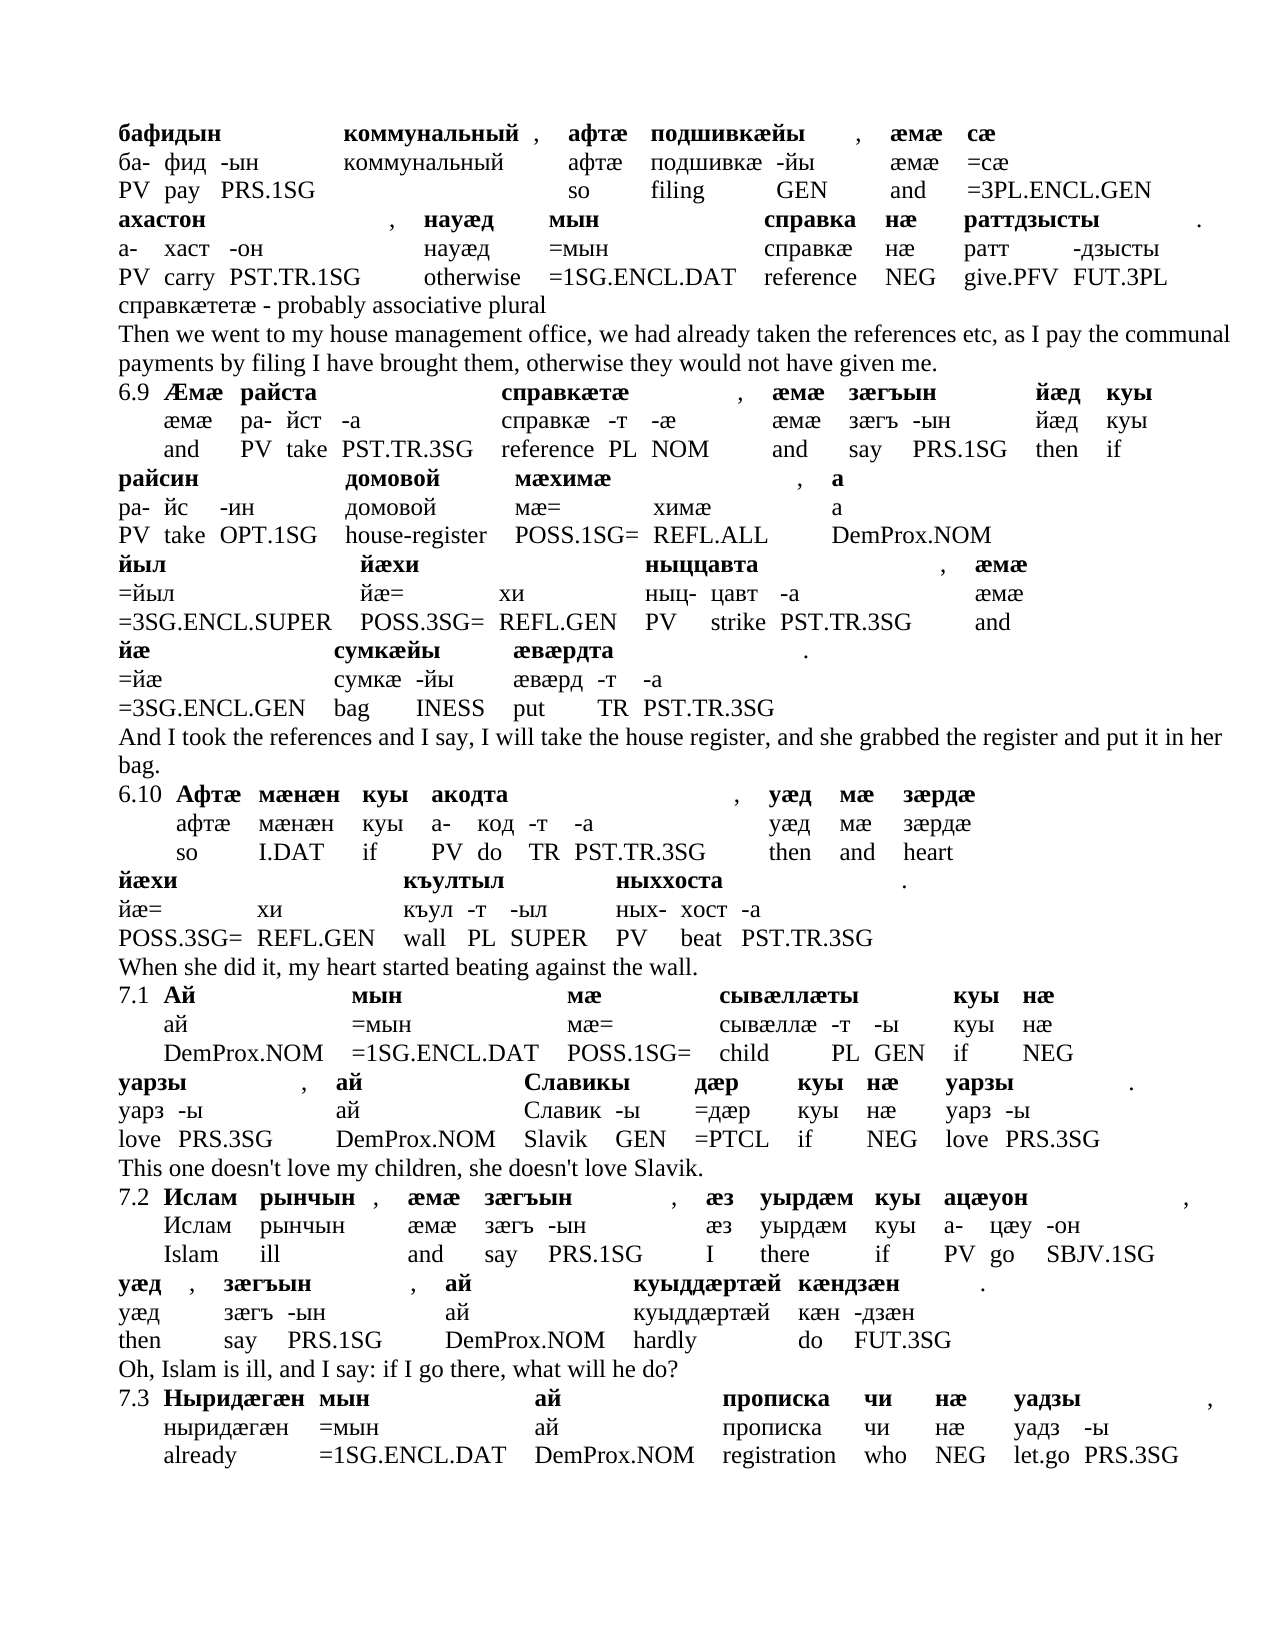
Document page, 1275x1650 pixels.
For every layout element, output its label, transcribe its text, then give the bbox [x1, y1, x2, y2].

text уæд [118, 1297, 161, 1326]
text OPT.1SG [219, 521, 317, 549]
text Славикы [524, 1067, 681, 1096]
text PRS.3SG [1005, 1124, 1101, 1153]
text нæ [866, 1067, 932, 1096]
text Æмæ [163, 377, 226, 406]
text нæ [885, 204, 950, 233]
text PV [240, 434, 272, 463]
text PV [431, 837, 463, 866]
text NEG [935, 1441, 986, 1469]
text сумкæ [333, 664, 402, 693]
text коммунальный [343, 118, 519, 147]
text love [118, 1124, 164, 1153]
text PL [831, 1038, 860, 1067]
text хаст [164, 233, 215, 262]
text -а [741, 894, 873, 923]
text =сæ [967, 147, 1152, 176]
text уæд [768, 779, 826, 808]
text мын [548, 204, 750, 233]
text =PTCL [694, 1124, 769, 1153]
text -ы [1005, 1096, 1101, 1124]
text -а [780, 578, 912, 607]
text do [477, 837, 514, 866]
text мын [319, 1383, 521, 1412]
text PST.TR.3SG [341, 434, 473, 463]
text give.PFV [964, 262, 1059, 291]
text =мын [548, 233, 736, 262]
text мæнæн [258, 808, 334, 837]
text райсин [118, 463, 331, 492]
text , [533, 118, 554, 147]
text науæд [424, 204, 535, 233]
text куы [1106, 377, 1161, 406]
text PV [118, 262, 150, 291]
text and [407, 1239, 457, 1268]
text сывæллæты [719, 981, 939, 1009]
text Oh, Islam is ill, and I say: if I go there, what will he do? [118, 1354, 1249, 1383]
text there [760, 1239, 847, 1268]
text æз [706, 1211, 732, 1239]
text справкæтетæ - probably associative plural [118, 291, 1249, 319]
text куы [362, 808, 403, 837]
text . [1196, 204, 1217, 233]
text а [831, 492, 992, 521]
text PV [118, 176, 150, 204]
text , [410, 1268, 431, 1297]
text æмæ [407, 1211, 457, 1239]
text -он [1046, 1211, 1155, 1239]
text ратт [964, 233, 1059, 262]
text PRS.3SG [1084, 1441, 1179, 1469]
text æвæрд [513, 664, 583, 693]
text Ныридæгæн [163, 1383, 305, 1412]
text чи [864, 1383, 921, 1412]
text house-register [345, 521, 487, 549]
text -ын [548, 1211, 643, 1239]
text -т [831, 1009, 860, 1038]
text , [855, 118, 876, 147]
text -ы [615, 1096, 667, 1124]
text а- [118, 233, 150, 262]
text раттдзысты [964, 204, 1182, 233]
text ай [445, 1268, 619, 1297]
text then [1035, 434, 1078, 463]
text , [1207, 1383, 1228, 1412]
text æмæ [890, 118, 953, 147]
text if [1106, 434, 1148, 463]
text PST.TR.3SG [574, 837, 706, 866]
text мæхимæ [514, 463, 783, 492]
text POSS.1SG= [567, 1038, 691, 1067]
text -т [597, 664, 629, 693]
text домовой [345, 492, 487, 521]
text -ин [219, 492, 317, 521]
text beat [680, 923, 727, 952]
text куы [874, 1182, 930, 1211]
text . [901, 866, 922, 894]
text нæ [885, 233, 936, 262]
text мæнæн [258, 779, 348, 808]
text REFL.ALL [653, 521, 769, 549]
text and [839, 837, 876, 866]
text коммунальный [343, 147, 504, 176]
text ба- [118, 147, 150, 176]
text . [1128, 1067, 1149, 1096]
text афтæ [568, 147, 623, 176]
text let.go [1014, 1441, 1070, 1469]
text куы [953, 1009, 994, 1038]
text SBJV.1SG [1046, 1239, 1155, 1268]
text PST.TR.3SG [780, 607, 912, 636]
text DemProx.NOM [163, 1038, 324, 1067]
text then [118, 1326, 161, 1354]
text , [301, 1067, 322, 1096]
text GEN [874, 1038, 925, 1067]
text æмæ [772, 377, 835, 406]
text child [719, 1038, 817, 1067]
text зæгъын [484, 1182, 657, 1211]
text æмæ [890, 147, 939, 176]
text -т [608, 406, 637, 434]
text 6.10 [118, 779, 162, 808]
text зæгъын [224, 1268, 396, 1297]
text 7.2 [118, 1182, 149, 1211]
text ай [534, 1383, 709, 1412]
text йæд [1035, 406, 1078, 434]
text -ын [287, 1297, 383, 1326]
text къул [403, 894, 453, 923]
text DemProx.NOM [445, 1326, 606, 1354]
text мæ= [514, 492, 639, 521]
text -а [574, 808, 706, 837]
text науæд [424, 233, 521, 262]
text æмæ [974, 549, 1038, 578]
text -йы [416, 664, 485, 693]
text PL [608, 434, 637, 463]
text акодта [431, 779, 720, 808]
text and [890, 176, 939, 204]
text ных- [616, 894, 667, 923]
text йс [164, 492, 206, 521]
text ныххоста [616, 866, 887, 894]
text мæ= [567, 1009, 691, 1038]
text love [945, 1124, 991, 1153]
text pay [164, 176, 207, 204]
text PRS.1SG [220, 176, 316, 204]
text REFL.GEN [257, 923, 375, 952]
text Ислам [163, 1211, 232, 1239]
text а- [431, 808, 463, 837]
text FUT.3SG [854, 1326, 952, 1354]
text PL [467, 923, 496, 952]
text а- [944, 1211, 976, 1239]
text йæд [1035, 377, 1092, 406]
text , [734, 779, 755, 808]
text INESS [416, 693, 485, 722]
text æмæ [407, 1182, 471, 1211]
text домовой [345, 463, 501, 492]
text -т [467, 894, 496, 923]
text йæхи [360, 549, 631, 578]
text уарз [118, 1096, 164, 1124]
text =дæр [694, 1096, 769, 1124]
text 7.1 [118, 981, 149, 1009]
text йæ= [360, 578, 485, 607]
text NEG [885, 262, 936, 291]
text нæ [935, 1383, 1000, 1412]
text уарзы [118, 1067, 287, 1096]
text PRS.1SG [912, 434, 1008, 463]
text so [176, 837, 231, 866]
text ай [163, 1009, 324, 1038]
text Ай [163, 981, 338, 1009]
text уæд [768, 808, 812, 837]
text PV [118, 521, 150, 549]
text This one doesn't love my children, she doesn't love Slavik. [118, 1153, 1249, 1182]
text who [864, 1441, 907, 1469]
text код [477, 808, 514, 837]
text TR [597, 693, 629, 722]
text райста [240, 377, 487, 406]
text -ын [220, 147, 316, 176]
text SUPER [510, 923, 588, 952]
text =1SG.ENCL.DAT [548, 262, 736, 291]
text сæ [967, 118, 1166, 147]
text =1SG.ENCL.DAT [351, 1038, 539, 1067]
text otherwise [424, 262, 521, 291]
text -йы [776, 147, 828, 176]
text прописка [722, 1412, 836, 1441]
text справкæ [501, 406, 594, 434]
text чи [864, 1412, 907, 1441]
text put [513, 693, 583, 722]
text справкæтæ [501, 377, 723, 406]
text подшивкæ [650, 147, 762, 176]
text -ы [874, 1009, 925, 1038]
text уырдæм [760, 1211, 847, 1239]
text if [362, 837, 403, 866]
text ра- [118, 492, 150, 521]
text зæрдæ [903, 808, 972, 837]
text подшивкæйы [650, 118, 841, 147]
text DemProx.NOM [831, 521, 992, 549]
text NEG [1022, 1038, 1074, 1067]
text wall [403, 923, 453, 952]
text , [797, 463, 818, 492]
text if [874, 1239, 916, 1268]
text , [737, 377, 758, 406]
text heart [903, 837, 972, 866]
text афтæ [568, 118, 637, 147]
text -дзысты [1073, 233, 1168, 262]
text куы [953, 981, 1008, 1009]
text , [671, 1182, 692, 1211]
text go [989, 1239, 1032, 1268]
text йыл [118, 549, 346, 578]
text уадз [1014, 1412, 1070, 1441]
text химæ [653, 492, 769, 521]
text мын [351, 981, 553, 1009]
text PST.TR.3SG [643, 693, 775, 722]
text æмæ [163, 406, 212, 434]
text куы [797, 1067, 853, 1096]
text And I took the references and I say, I will take the house register, and she grabbed the register and put it in her bag. [118, 722, 1249, 779]
text DemProx.NOM [336, 1124, 496, 1153]
text куыддæртæй [633, 1297, 770, 1326]
text When she did it, my heart started beating against the wall. [118, 952, 1249, 981]
text and [974, 607, 1024, 636]
text PRS.1SG [548, 1239, 643, 1268]
text , [1183, 1182, 1204, 1211]
text ра- [240, 406, 272, 434]
text . [803, 636, 824, 664]
text ill [259, 1239, 345, 1268]
text кæн [798, 1297, 840, 1326]
text , [940, 549, 961, 578]
text мæ [839, 808, 876, 837]
text уарзы [945, 1067, 1114, 1096]
text so [568, 176, 623, 204]
text PV [616, 923, 667, 952]
text =3PL.ENCL.GEN [967, 176, 1152, 204]
text GEN [776, 176, 828, 204]
text -а [341, 406, 473, 434]
text and [163, 434, 212, 463]
text ныридæгæн [163, 1412, 289, 1441]
text куыддæртæй [633, 1268, 784, 1297]
text I [706, 1239, 732, 1268]
text reference [501, 434, 594, 463]
text =мын [319, 1412, 507, 1441]
text æвæрдта [513, 636, 789, 664]
text рынчын [259, 1182, 359, 1211]
text зæгъын [849, 377, 1022, 406]
text куы [797, 1096, 839, 1124]
text сумкæйы [333, 636, 499, 664]
text NOM [651, 434, 709, 463]
text цавт [711, 578, 766, 607]
text registration [722, 1441, 836, 1469]
text уырдæм [760, 1182, 861, 1211]
text , [373, 1182, 394, 1211]
text нæ [935, 1412, 986, 1441]
text -ыл [510, 894, 588, 923]
text =мын [351, 1009, 539, 1038]
text POSS.3SG= [360, 607, 485, 636]
text hardly [633, 1326, 770, 1354]
text do [798, 1326, 840, 1354]
text -ы [1084, 1412, 1179, 1441]
text нæ [1022, 1009, 1074, 1038]
text , [389, 204, 410, 233]
text уарз [945, 1096, 991, 1124]
text =1SG.ENCL.DAT [319, 1441, 507, 1469]
text Then we went to my house management office, we had already taken the references etc, as I pay the communal payments by filing I have brought them, otherwise they would not have given me. [118, 319, 1249, 377]
text сывæллæ [719, 1009, 817, 1038]
text . [979, 1268, 1001, 1297]
text =3SG.ENCL.SUPER [118, 607, 332, 636]
text bag [333, 693, 402, 722]
text =йыл [118, 578, 332, 607]
text -ын [912, 406, 1008, 434]
text TR [528, 837, 560, 866]
text зæрдæ [903, 779, 986, 808]
text if [797, 1124, 839, 1153]
text куы [1106, 406, 1148, 434]
text зæгъ [849, 406, 899, 434]
text ахастон [118, 204, 375, 233]
text нæ [866, 1096, 918, 1124]
text дæр [694, 1067, 783, 1096]
text reference [764, 262, 857, 291]
text Афтæ [176, 779, 244, 808]
text справкæ [764, 233, 857, 262]
text зæгъ [484, 1211, 534, 1239]
text мæ [839, 779, 889, 808]
text хост [680, 894, 727, 923]
text куы [874, 1211, 916, 1239]
text къултыл [403, 866, 602, 894]
text carry [164, 262, 215, 291]
text æмæ [974, 578, 1024, 607]
text then [768, 837, 812, 866]
text POSS.1SG= [514, 521, 639, 549]
text PRS.3SG [178, 1124, 273, 1153]
text PST.TR.3SG [741, 923, 873, 952]
text FUT.3PL [1073, 262, 1168, 291]
text справка [764, 204, 871, 233]
text PV [645, 607, 697, 636]
text =йæ [118, 664, 306, 693]
text æмæ [772, 406, 821, 434]
text -т [528, 808, 560, 837]
text I.DAT [258, 837, 334, 866]
text -дзæн [854, 1297, 952, 1326]
text фид [164, 147, 207, 176]
text POSS.3SG= [118, 923, 243, 952]
text йæхи [118, 866, 389, 894]
text а [831, 463, 1006, 492]
text зæгъ [224, 1297, 273, 1326]
text GEN [615, 1124, 667, 1153]
text мæ [567, 981, 705, 1009]
text ацæуон [944, 1182, 1169, 1211]
text filing [650, 176, 762, 204]
text already [163, 1441, 289, 1469]
text PST.TR.1SG [229, 262, 361, 291]
text ныццавта [645, 549, 926, 578]
text if [953, 1038, 994, 1067]
text йст [286, 406, 328, 434]
text уæд [118, 1268, 175, 1297]
text -он [229, 233, 361, 262]
text куы [362, 779, 417, 808]
text Славик [524, 1096, 601, 1124]
text Ислам [163, 1182, 246, 1211]
text цæу [989, 1211, 1032, 1239]
text PV [944, 1239, 976, 1268]
text say [484, 1239, 534, 1268]
text and [772, 434, 821, 463]
text рынчын [259, 1211, 345, 1239]
text ныц- [645, 578, 697, 607]
text уадзы [1014, 1383, 1193, 1412]
text ай [336, 1096, 496, 1124]
text 6.9 [118, 377, 149, 406]
text Islam [163, 1239, 232, 1268]
text NEG [866, 1124, 918, 1153]
text , [189, 1268, 210, 1297]
text -ы [178, 1096, 273, 1124]
text ай [445, 1297, 606, 1326]
text take [286, 434, 328, 463]
text хи [257, 894, 375, 923]
text Slavik [524, 1124, 601, 1153]
text прописка [722, 1383, 850, 1412]
text -æ [651, 406, 709, 434]
text кæндзæн [798, 1268, 966, 1297]
text æз [706, 1182, 746, 1211]
text take [164, 521, 206, 549]
text say [224, 1326, 273, 1354]
text ай [336, 1067, 510, 1096]
text нæ [1022, 981, 1087, 1009]
text =3SG.ENCL.GEN [118, 693, 306, 722]
text йæ [118, 636, 320, 664]
text PRS.1SG [287, 1326, 383, 1354]
text йæ= [118, 894, 243, 923]
text 7.3 [118, 1383, 149, 1412]
text strike [711, 607, 766, 636]
text say [849, 434, 899, 463]
text -а [643, 664, 775, 693]
text афтæ [176, 808, 231, 837]
text ай [534, 1412, 695, 1441]
text хи [498, 578, 617, 607]
text REFL.GEN [498, 607, 617, 636]
text DemProx.NOM [534, 1441, 695, 1469]
text бафидын [118, 118, 329, 147]
